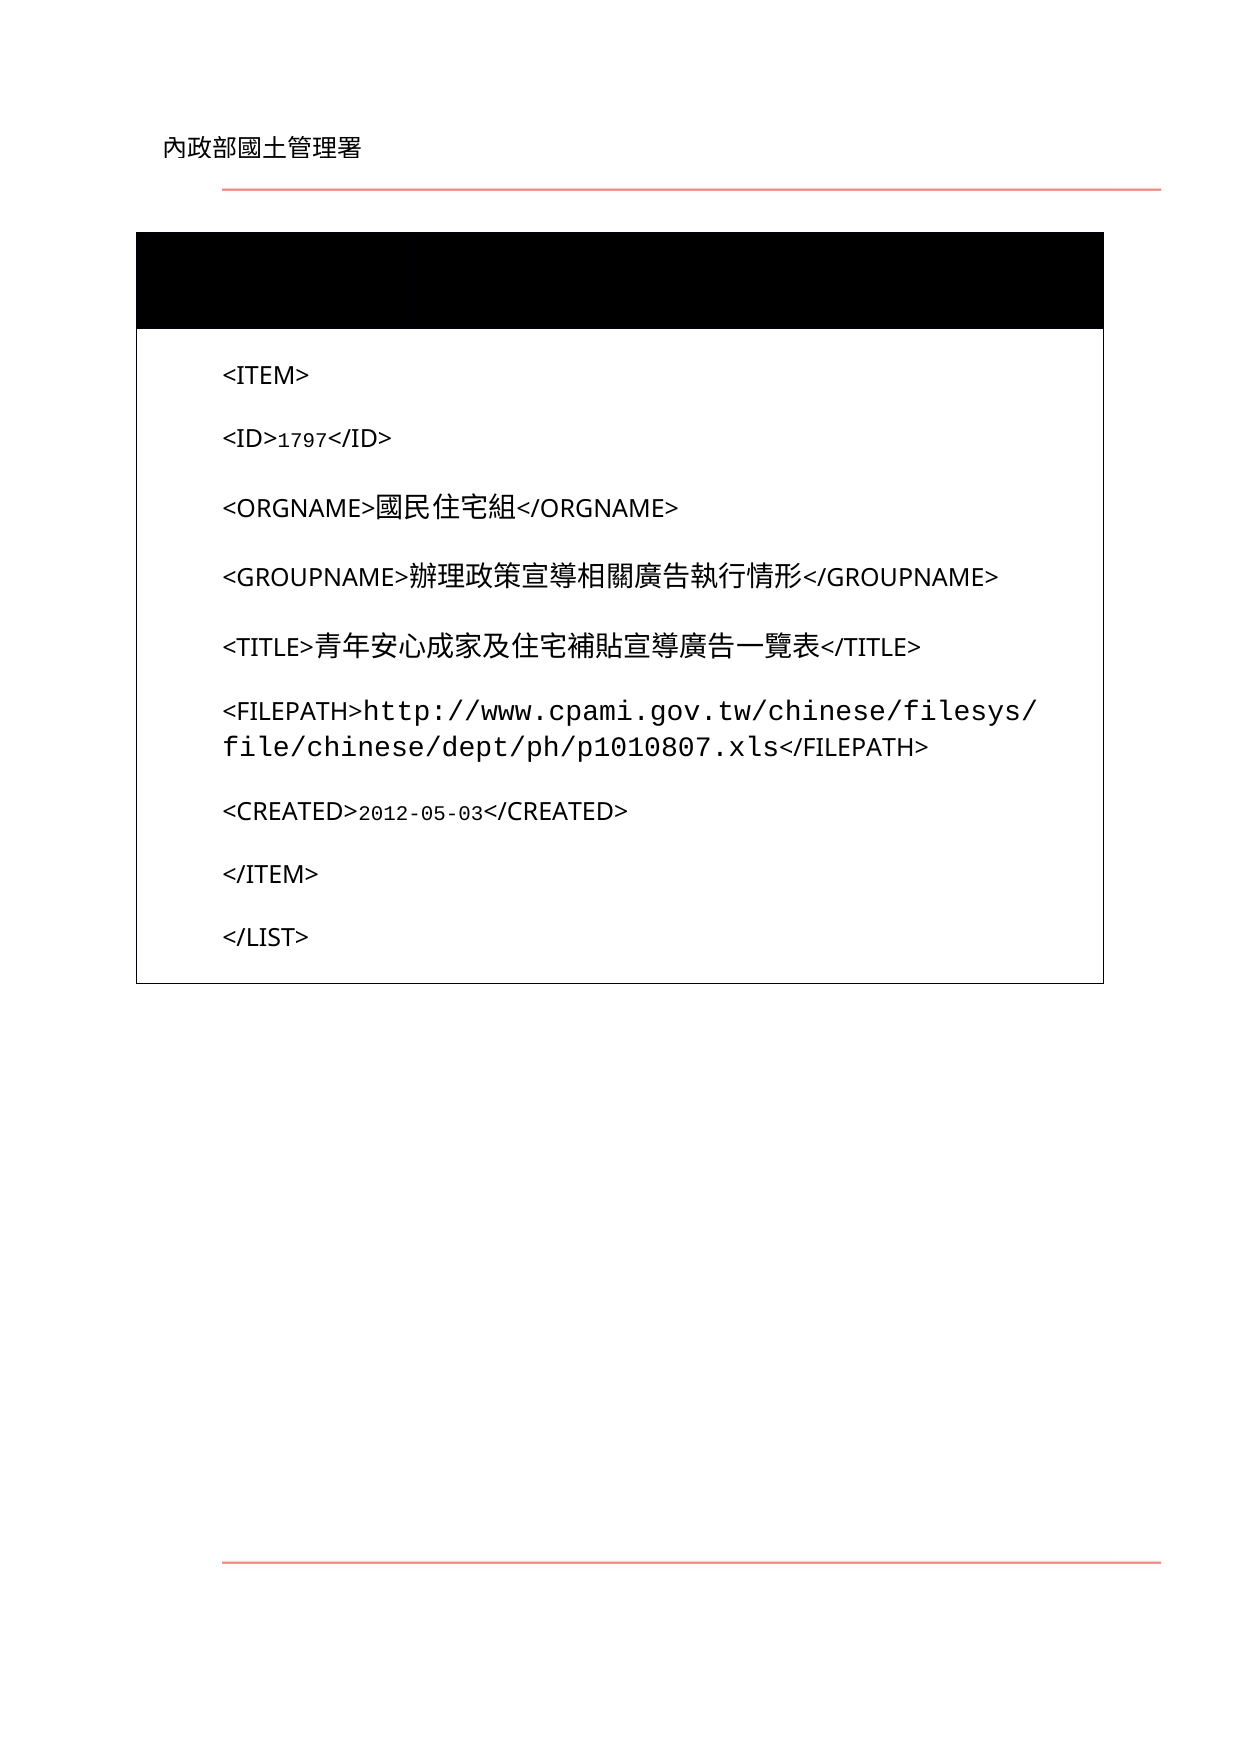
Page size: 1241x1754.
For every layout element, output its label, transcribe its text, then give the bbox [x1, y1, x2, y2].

picture [222, 181, 1162, 199]
table_header 欄位 [137, 233, 412, 328]
picture [222, 1553, 1162, 1572]
table_cell <ITEM> <ID>1797</ID> <ORGNAME>國民住宅組</ORGNAME> <GROUPNAME>辦理政策宣導相關廣告執行情形</GROUPNAME> <TITLE>青年安心成家及住宅補貼宣導廣告一覽表</TITLE> <FILEPATH>http://www.cpami.gov.tw/chinese/filesys/file/chinese/dept/ph/p1010807.xls</FILEPATH> <CREATED>2012-05-03</CREATED> </ITEM> </LIST> [137, 329, 1103, 983]
table_header 說明 [413, 233, 1103, 328]
